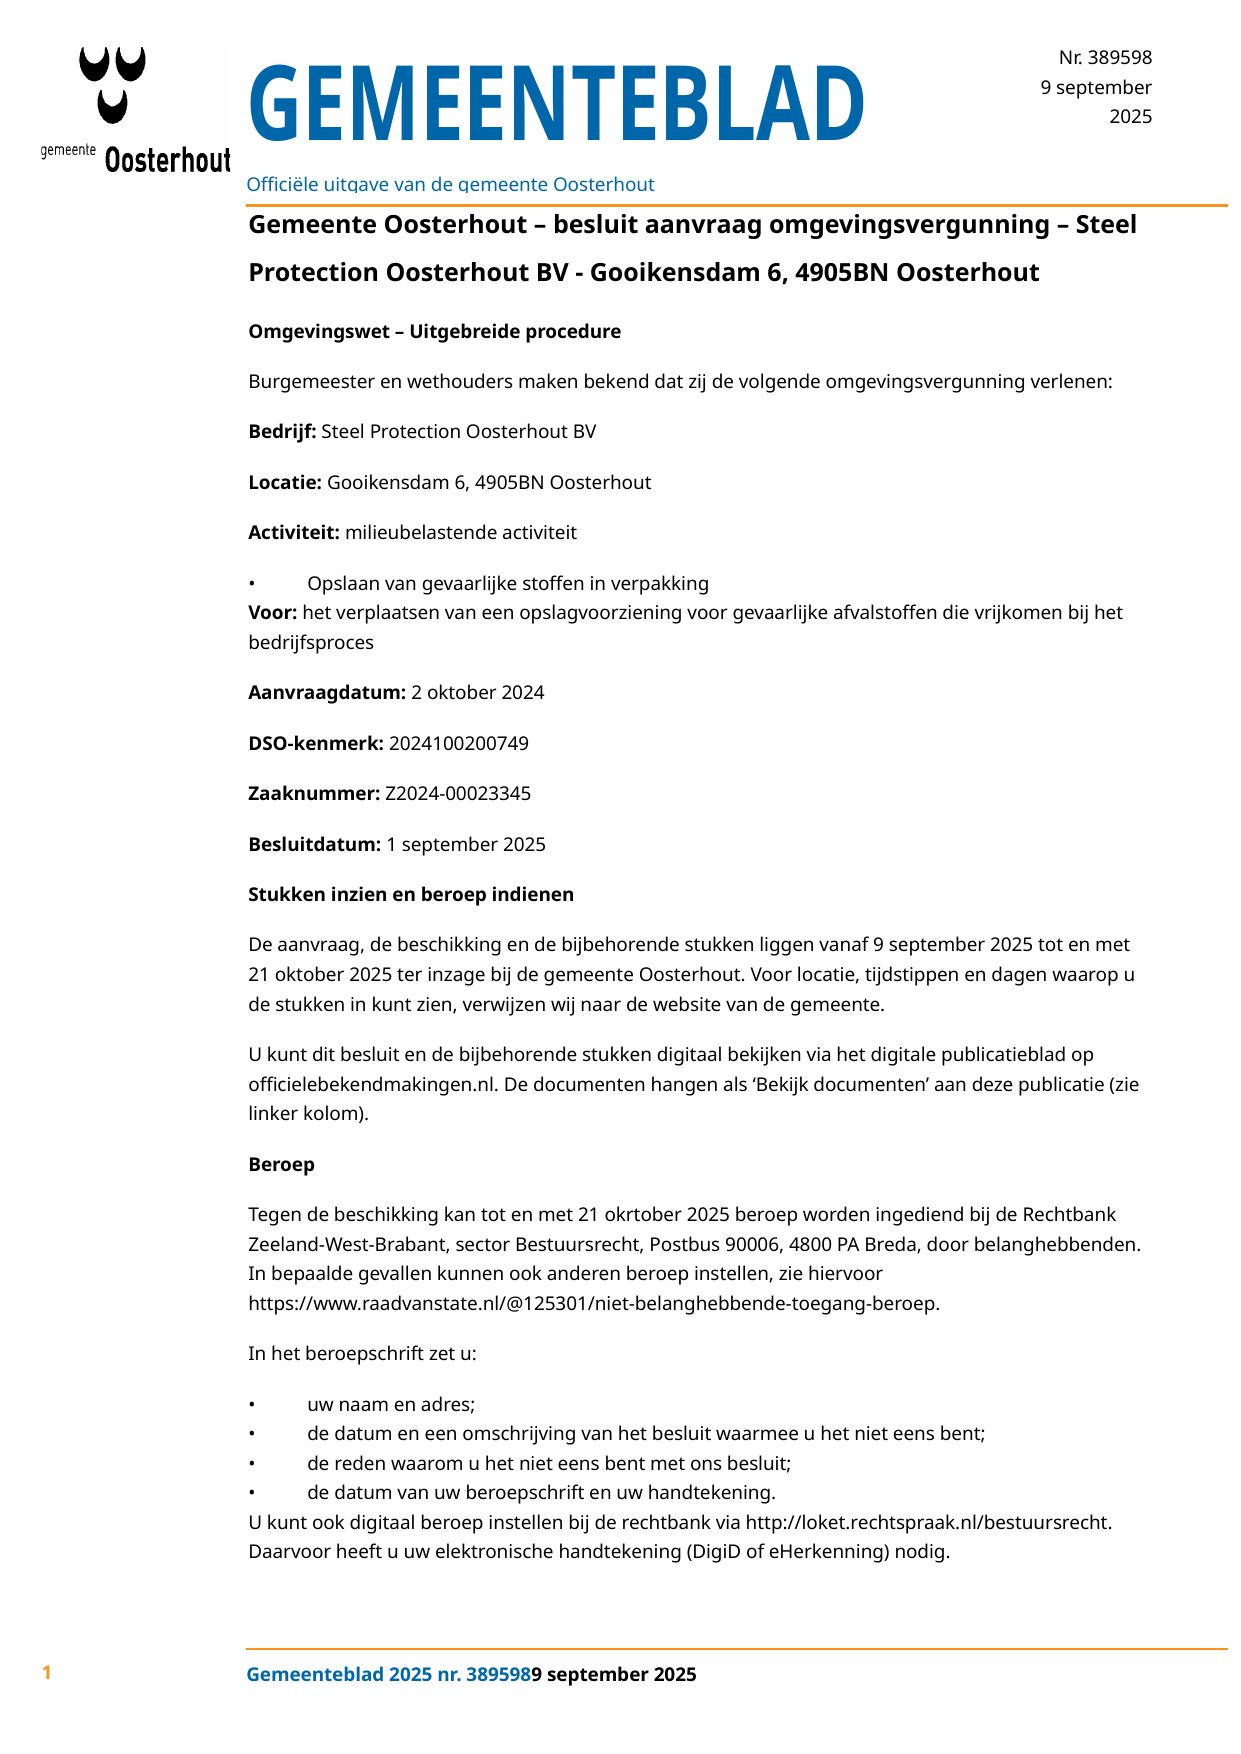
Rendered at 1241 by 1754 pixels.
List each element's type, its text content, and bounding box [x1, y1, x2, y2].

text Locatie: Gooikensdam 6, 4905BN Oosterhout [248, 469, 1152, 495]
text Beroep [248, 1151, 1152, 1177]
text U kunt ook digitaal beroep instellen bij de rechtbank via http://loket.rechtspraak.nl/bestuursrecht. Daarvoor heeft u uw elektronische handtekening (DigiD of eHerkenning) nodig. [248, 1509, 1152, 1564]
text Activiteit: milieubelastende activiteit [248, 519, 1152, 545]
text Bedrijf: Steel Protection Oosterhout BV [248, 419, 1152, 444]
text DSO-kenmerk: 2024100200749 [248, 730, 1152, 756]
list Opslaan van gevaarlijke stoffen in verpakking [248, 570, 1152, 596]
list de reden waarom u het niet eens bent met ons besluit; [248, 1450, 1152, 1476]
text Burgemeester en wethouders maken bekend dat zij de volgende omgevingsvergunning verlenen: [248, 368, 1152, 394]
list de datum van uw beroepschrift en uw handtekening. [248, 1479, 1152, 1505]
text In het beroepschrift zet u: [248, 1340, 1152, 1366]
text Zaaknummer: Z2024-00023345 [248, 780, 1152, 806]
text Gemeente Oosterhout – besluit aanvraag omgevingsvergunning – Steel Protection Oosterhout BV - Gooikensdam 6, 4905BN Oosterhout [248, 207, 1152, 288]
text Tegen de beschikking kan tot en met 21 okrtober 2025 beroep worden ingediend bij de Rechtbank Zeeland-West-Brabant, sector Bestuursrecht, Postbus 90006, 4800 PA Breda, door belanghebbenden. In bepaalde gevallen kunnen ook anderen beroep instellen, zie hiervoor https://www.raadvanstate.nl/@125301/niet-belanghebbende-toegang-beroep. [248, 1201, 1152, 1316]
text Voor: het verplaatsen van een opslagvoorziening voor gevaarlijke afvalstoffen die vrijkomen bij het bedrijfsproces [248, 599, 1152, 655]
picture [41, 47, 231, 172]
list de datum en een omschrijving van het besluit waarmee u het niet eens bent; [248, 1420, 1152, 1446]
text U kunt dit besluit en de bijbehorende stukken digitaal bekijken via het digitale publicatieblad op officielebekendmakingen.nl. De documenten hangen als ‘Bekijk documenten’ aan deze publicatie (zie linker kolom). [248, 1041, 1152, 1126]
text Stukken inzien en beroep indienen [248, 881, 1152, 907]
list uw naam en adres; [248, 1391, 1152, 1417]
text Aanvraagdatum: 2 oktober 2024 [248, 679, 1152, 705]
text Omgevingswet – Uitgebreide procedure [248, 318, 1152, 344]
text Besluitdatum: 1 september 2025 [248, 831, 1152, 857]
text De aanvraag, de beschikking en de bijbehorende stukken liggen vanaf 9 september 2025 tot en met 21 oktober 2025 ter inzage bij de gemeente Oosterhout. Voor locatie, tijdstippen en dagen waarop u de stukken in kunt zien, verwijzen wij naar de website van de gemeente. [248, 932, 1152, 1017]
